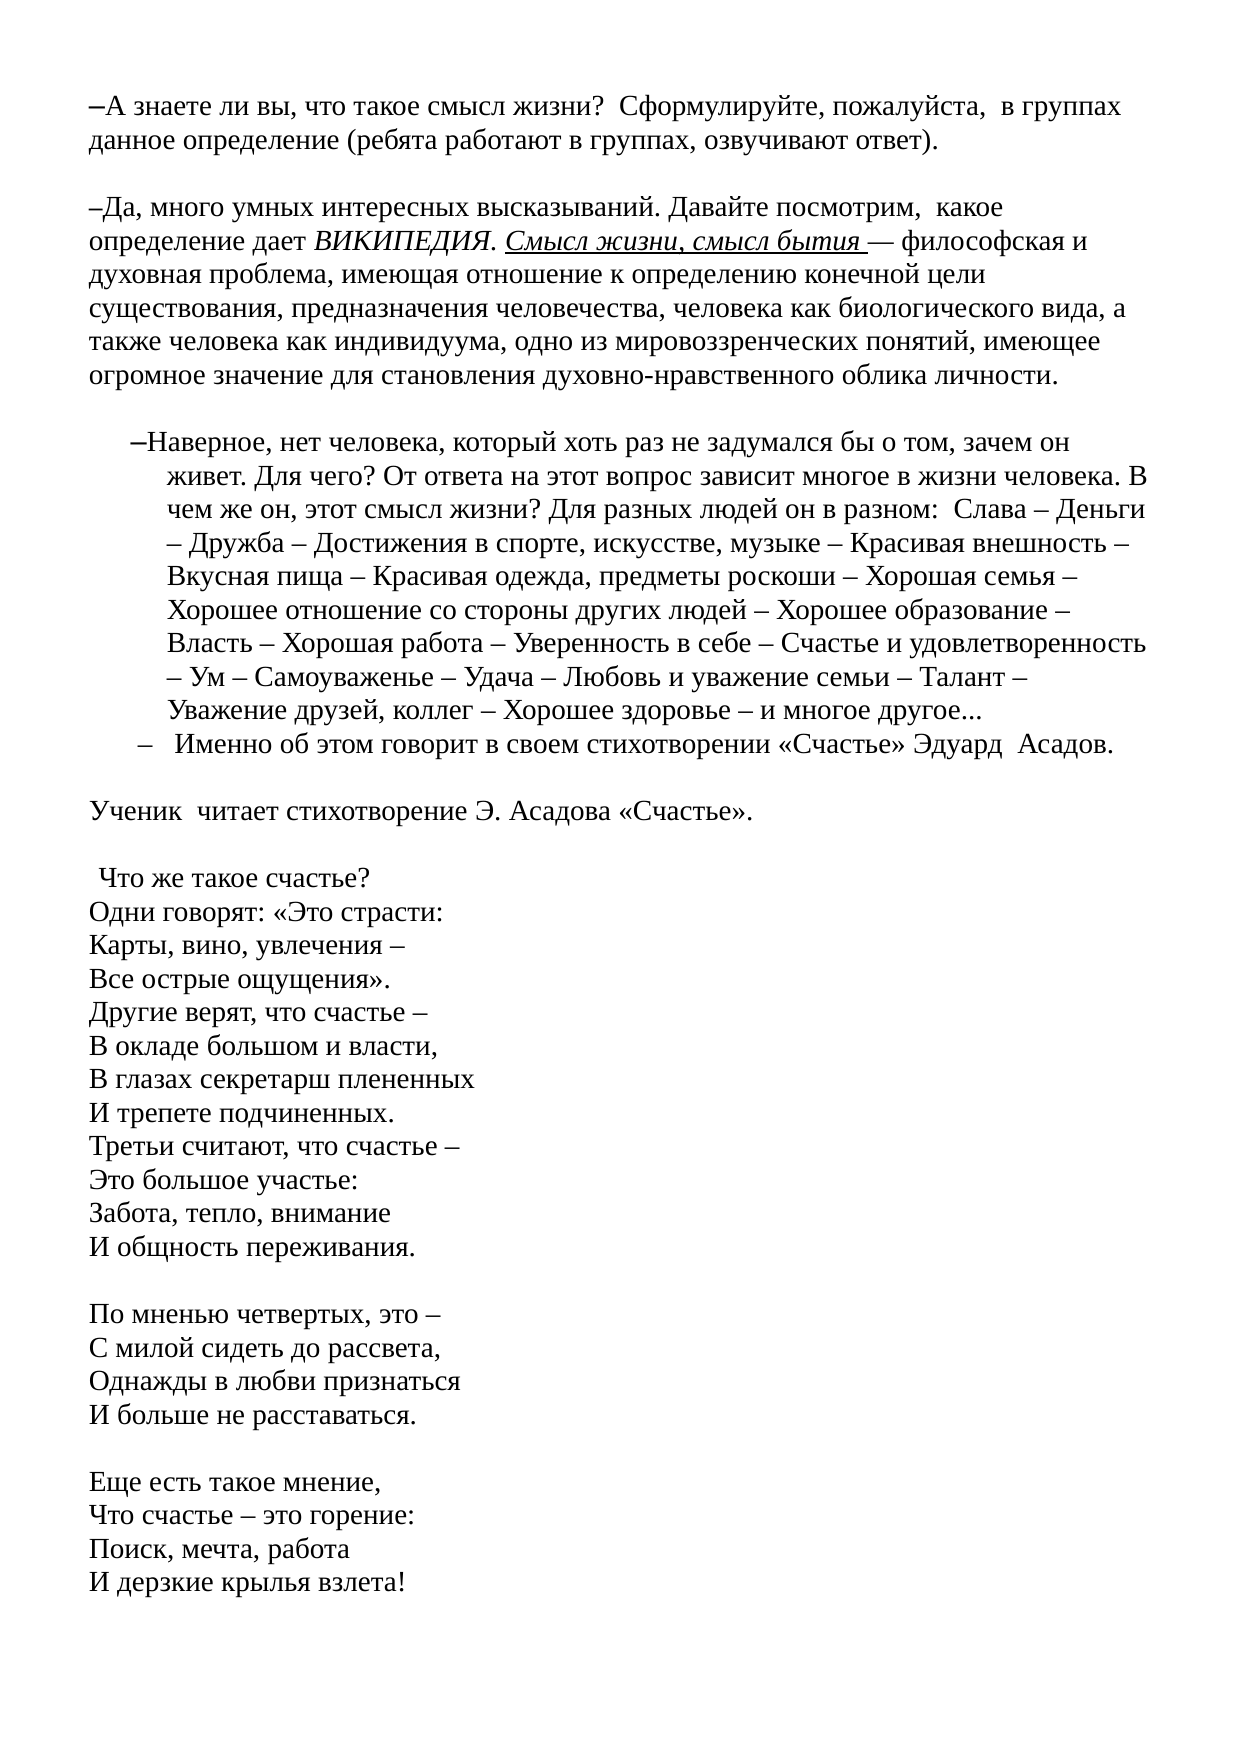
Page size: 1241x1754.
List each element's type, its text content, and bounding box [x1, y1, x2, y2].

text В глазах секретарш плененных [88, 1061, 1152, 1095]
text – Именно об этом говорит в своем стихотворении «Счастье» Эдуард Асадов. [130, 726, 1152, 759]
text С милой сидеть до рассвета, [88, 1330, 1152, 1363]
text И общность переживания. [88, 1229, 1152, 1263]
text В окладе большом и власти, [88, 1028, 1152, 1061]
text Одни говорят: «Это страсти: [88, 894, 1152, 927]
text Это большое участье: [88, 1162, 1152, 1196]
text Еще есть такое мнение, [88, 1464, 1152, 1497]
text Все острые ощущения». [88, 961, 1152, 994]
text И больше не расставаться. [88, 1397, 1152, 1430]
text Однажды в любви признаться [88, 1363, 1152, 1397]
text Третьи считают, что счастье – [88, 1128, 1152, 1162]
text И трепете подчиненных. [88, 1095, 1152, 1128]
text Поиск, мечта, работа [88, 1531, 1152, 1564]
text По мненью четвертых, это – [88, 1296, 1152, 1330]
text Забота, тепло, внимание [88, 1196, 1152, 1229]
text И дерзкие крылья взлета! [88, 1564, 1152, 1598]
text Ученик читает стихотворение Э. Асадова «Счастье». [88, 793, 1152, 827]
text Другие верят, что счастье – [88, 994, 1152, 1028]
text Что же такое счастье? [33, 860, 1152, 894]
list Наверное, нет человека, который хоть раз не задумался бы о том, зачем он живет. Для чего? От ответа на этот вопрос зависит многое в жизни человека. В чем же он, этот смысл жизни? Для разных людей он в разном: Слава – Деньги – Дружба – Достижения в спорте, искусстве, музыке – Красивая внешность – Вкусная пища – Красивая одежда, предметы роскоши – Хорошая семья – Хорошее отношение со стороны других людей – Хорошее образование – Власть – Хорошая работа – Уверенность в себе – Счастье и удовлетворенность – Ум – Самоуваженье – Удача – Любовь и уважение семьи – Талант – Уважение друзей, коллег – Хорошее здоровье – и многое другое... [130, 424, 1152, 726]
text Что счастье – это горение: [88, 1497, 1152, 1531]
list Да, много умных интересных высказываний. Давайте посмотрим, какое определение дает ВИКИПЕДИЯ. Смысл жизни, смысл бытия — философская и духовная проблема, имеющая отношение к определению конечной цели существования, предназначения человечества, человека как биологического вида, а также человека как индивидуума, одно из мировоззренческих понятий, имеющее огромное значение для становления духовно-нравственного облика личности. [88, 189, 1152, 391]
list А знаете ли вы, что такое смысл жизни? Сформулируйте, пожалуйста, в группах данное определение (ребята работают в группах, озвучивают ответ). [88, 88, 1152, 156]
text Карты, вино, увлечения – [88, 927, 1152, 961]
